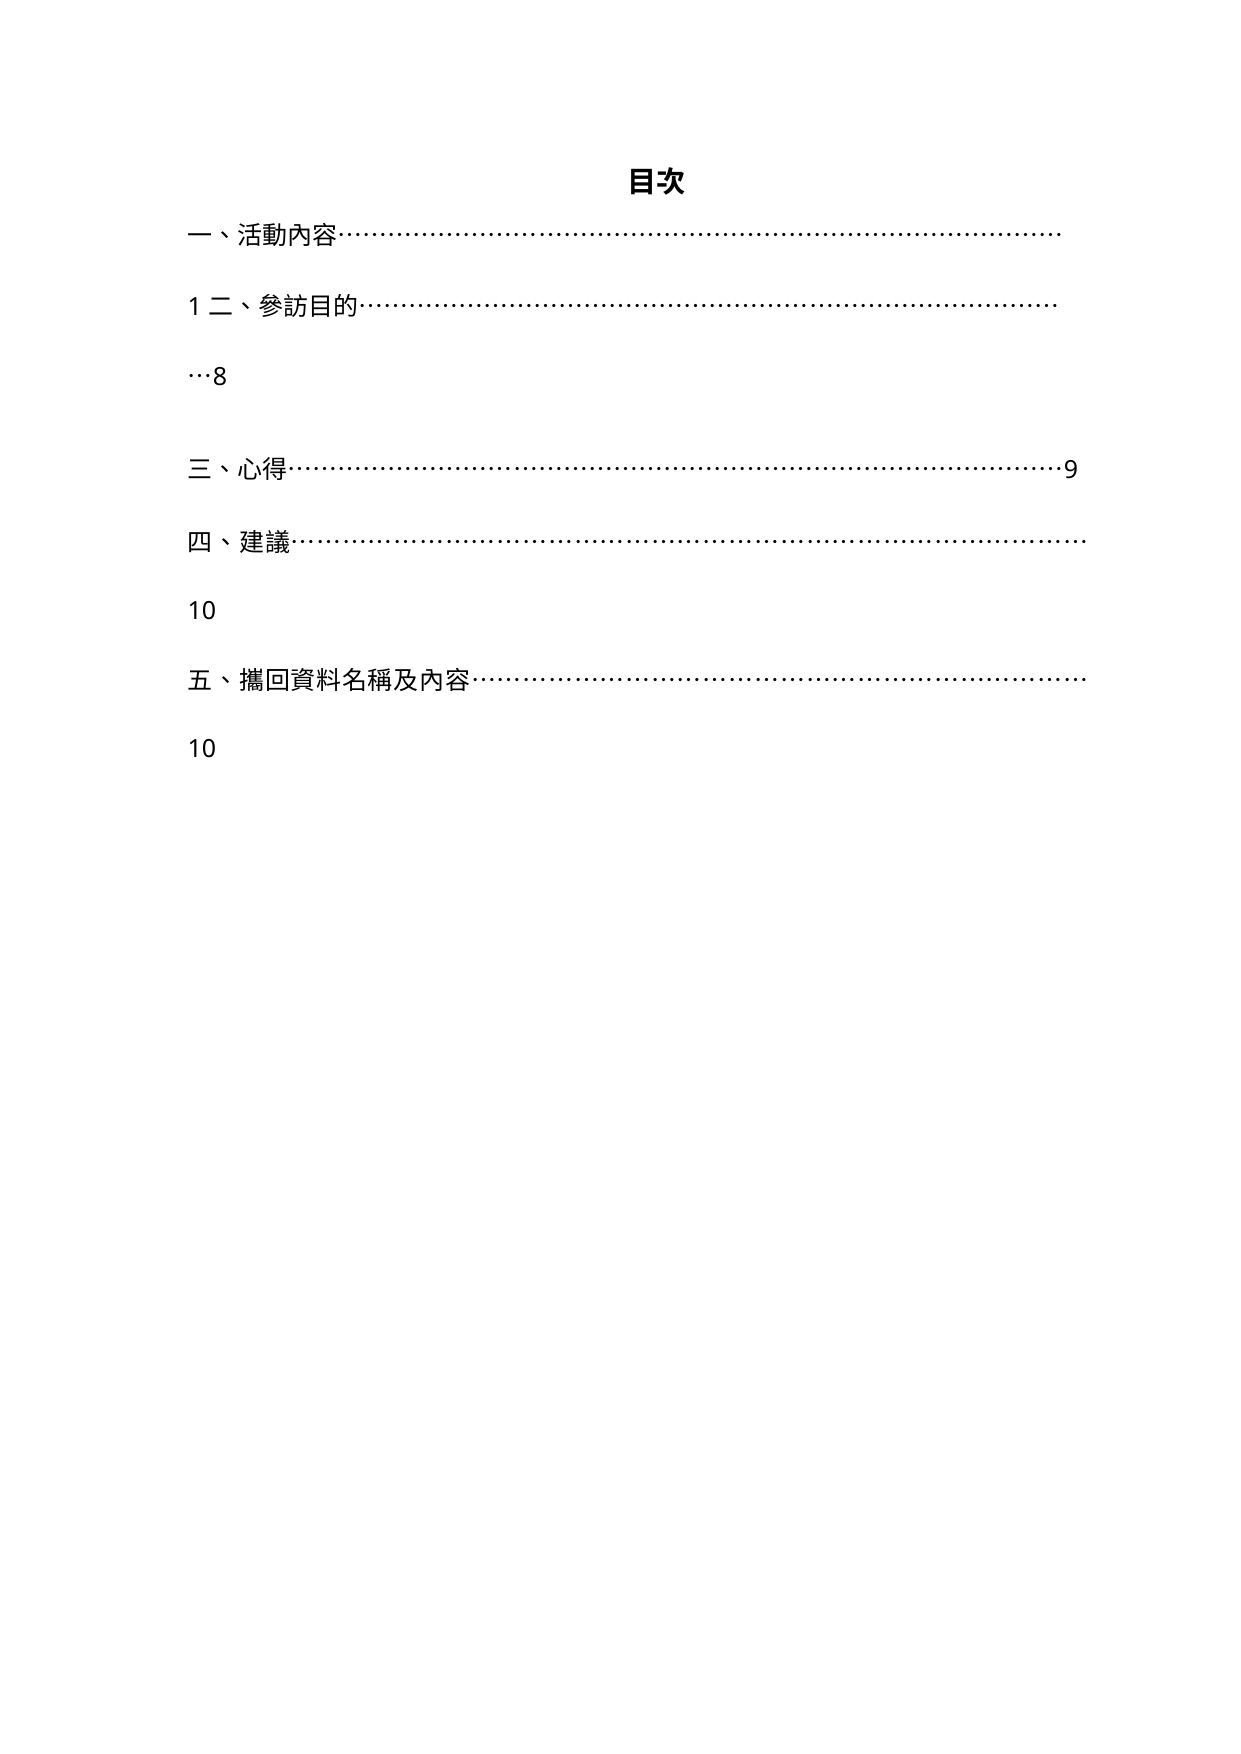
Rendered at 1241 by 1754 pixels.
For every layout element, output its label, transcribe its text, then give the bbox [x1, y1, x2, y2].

text 四、建議…………………………………………………………………………………10 [187, 522, 1089, 627]
text 五、攜回資料名稱及內容………………………………………………………………10 [187, 661, 1089, 765]
subtitle 目次 [212, 160, 1101, 200]
text 三、心得…………………………………………………………………………………9 [187, 450, 1089, 486]
text 一、活動內容……………………………………………………………………………1 二、參訪目的……………………………………………………………………………8 [187, 216, 1076, 393]
